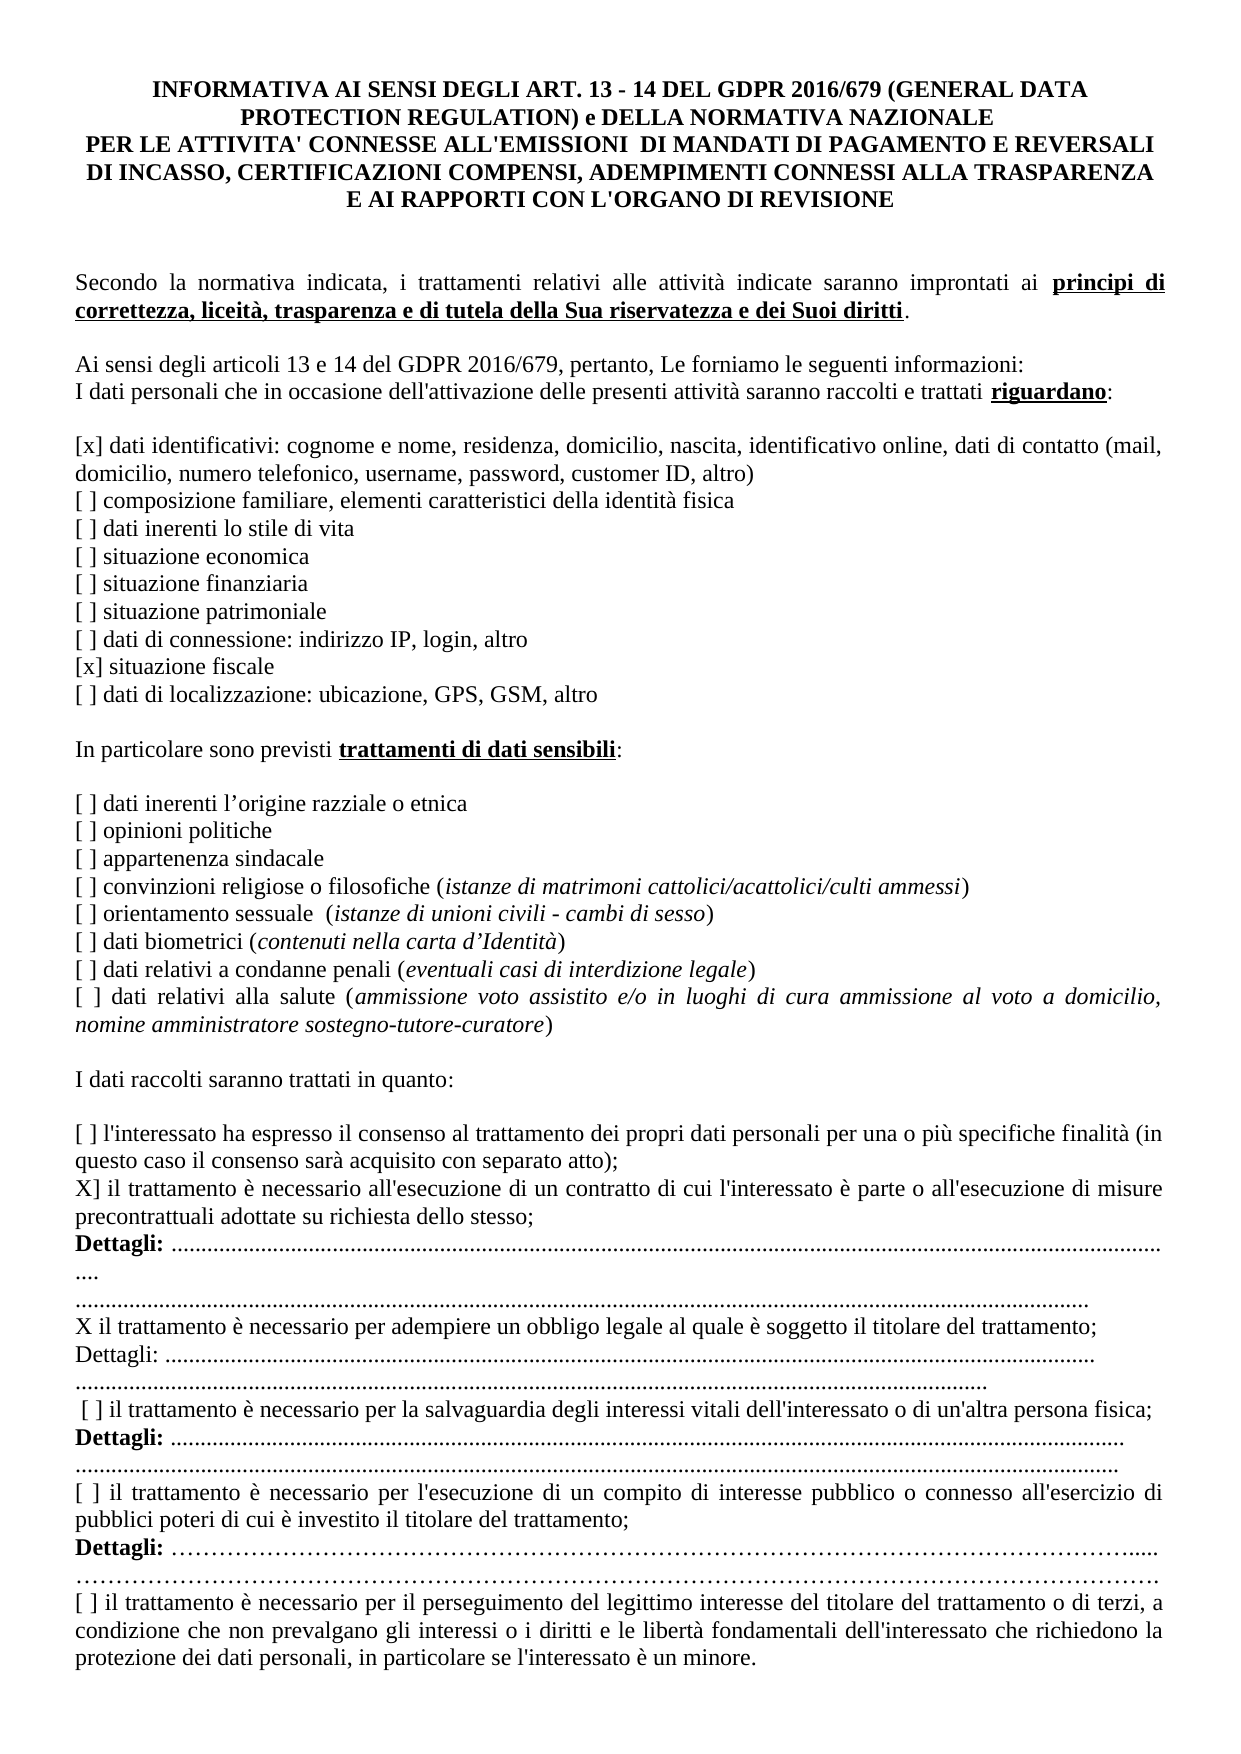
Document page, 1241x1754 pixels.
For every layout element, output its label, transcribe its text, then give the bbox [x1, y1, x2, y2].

text [ ] dati inerenti lo stile di vita [75, 514, 1165, 542]
text [ ] il trattamento è necessario per l'esecuzione di un compito di interesse pubblico o connesso all'esercizio di pubblici poteri di cui è investito il titolare del trattamento; [75, 1478, 1165, 1533]
text [ ] appartenenza sindacale [75, 844, 1165, 872]
text I dati raccolti saranno trattati in quanto: [75, 1065, 1165, 1093]
text Dettagli: ................................................................................................................................................................ [75, 1423, 1165, 1450]
text [x] dati identificativi: cognome e nome, residenza, domicilio, nascita, identificativo online, dati di contatto (mail, domicilio, numero telefonico, username, password, customer ID, altro) [75, 431, 1165, 487]
text ............................................................................................................................................................................... [75, 1450, 1165, 1478]
text ......................................................................................................................................................... [75, 1367, 1165, 1395]
text X il trattamento è necessario per adempiere un obbligo legale al quale è soggetto il titolare del trattamento; [75, 1312, 1165, 1340]
text I dati personali che in occasione dell'attivazione delle presenti attività saranno raccolti e trattati riguardano: [75, 377, 1165, 405]
text [ ] situazione economica [75, 542, 1165, 569]
text X] il trattamento è necessario all'esecuzione di un contratto di cui l'interessato è parte o all'esecuzione di misure precontrattuali adottate su richiesta dello stesso; [75, 1174, 1165, 1229]
text [ ] dati inerenti l’origine razziale o etnica [75, 789, 1165, 817]
text [ ] dati di connessione: indirizzo IP, login, altro [75, 624, 1165, 652]
text [ ] il trattamento è necessario per la salvaguardia degli interessi vitali dell'interessato o di un'altra persona fisica; [75, 1395, 1165, 1423]
text Secondo la normativa indicata, i trattamenti relativi alle attività indicate saranno improntati ai principi di correttezza, liceità, trasparenza e di tutela della Sua riservatezza e dei Suoi diritti. [75, 268, 1165, 323]
text INFORMATIVA AI SENSI DEGLI ART. 13 - 14 DEL GDPR 2016/679 (GENERAL DATA PROTECTION REGULATION) e DELLA NORMATIVA NAZIONALE [75, 75, 1165, 130]
text [ ] composizione familiare, elementi caratteristici della identità fisica [75, 487, 1165, 514]
text [ ] opinioni politiche [75, 817, 1165, 844]
text In particolare sono previsti trattamenti di dati sensibili: [75, 735, 1165, 763]
text Dettagli: …………………………………………………………………………………………………………..... [75, 1533, 1165, 1561]
text [ ] situazione finanziaria [75, 569, 1165, 597]
text ………………………………………………………………………………………………………………………. [75, 1561, 1165, 1588]
text Ai sensi degli articoli 13 e 14 del GDPR 2016/679, pertanto, Le forniamo le seguenti informazioni: [75, 350, 1165, 377]
text Dettagli: ............................................................................................................................................................ [75, 1340, 1165, 1367]
text .......................................................................................................................................................................... [75, 1284, 1165, 1312]
text [ ] dati biometrici (contenuti nella carta d’Identità) [75, 927, 1165, 954]
text [ ] orientamento sessuale (istanze di unioni civili - cambi di sesso) [75, 899, 1165, 927]
text [ ] dati relativi a condanne penali (eventuali casi di interdizione legale) [75, 954, 1165, 982]
text [x] situazione fiscale [75, 652, 1165, 680]
text [ ] dati relativi alla salute (ammissione voto assistito e/o in luoghi di cura ammissione al voto a domicilio, nomine amministratore sostegno-tutore-curatore) [75, 982, 1165, 1037]
text [ ] l'interessato ha espresso il consenso al trattamento dei propri dati personali per una o più specifiche finalità (in questo caso il consenso sarà acquisito con separato atto); [75, 1119, 1165, 1174]
text PER LE ATTIVITA' CONNESSE ALL'EMISSIONI DI MANDATI DI PAGAMENTO E REVERSALI DI INCASSO, CERTIFICAZIONI COMPENSI, ADEMPIMENTI CONNESSI ALLA TRASPARENZA E AI RAPPORTI CON L'ORGANO DI REVISIONE [75, 130, 1165, 213]
text [ ] dati di localizzazione: ubicazione, GPS, GSM, altro [75, 680, 1165, 707]
text Dettagli: .......................................................................................................................................................................... [75, 1229, 1165, 1284]
text [ ] il trattamento è necessario per il perseguimento del legittimo interesse del titolare del trattamento o di terzi, a condizione che non prevalgano gli interessi o i diritti e le libertà fondamentali dell'interessato che richiedono la protezione dei dati personali, in particolare se l'interessato è un minore. [75, 1588, 1165, 1671]
text [ ] convinzioni religiose o filosofiche (istanze di matrimoni cattolici/acattolici/culti ammessi) [75, 872, 1165, 899]
text [ ] situazione patrimoniale [75, 597, 1165, 624]
